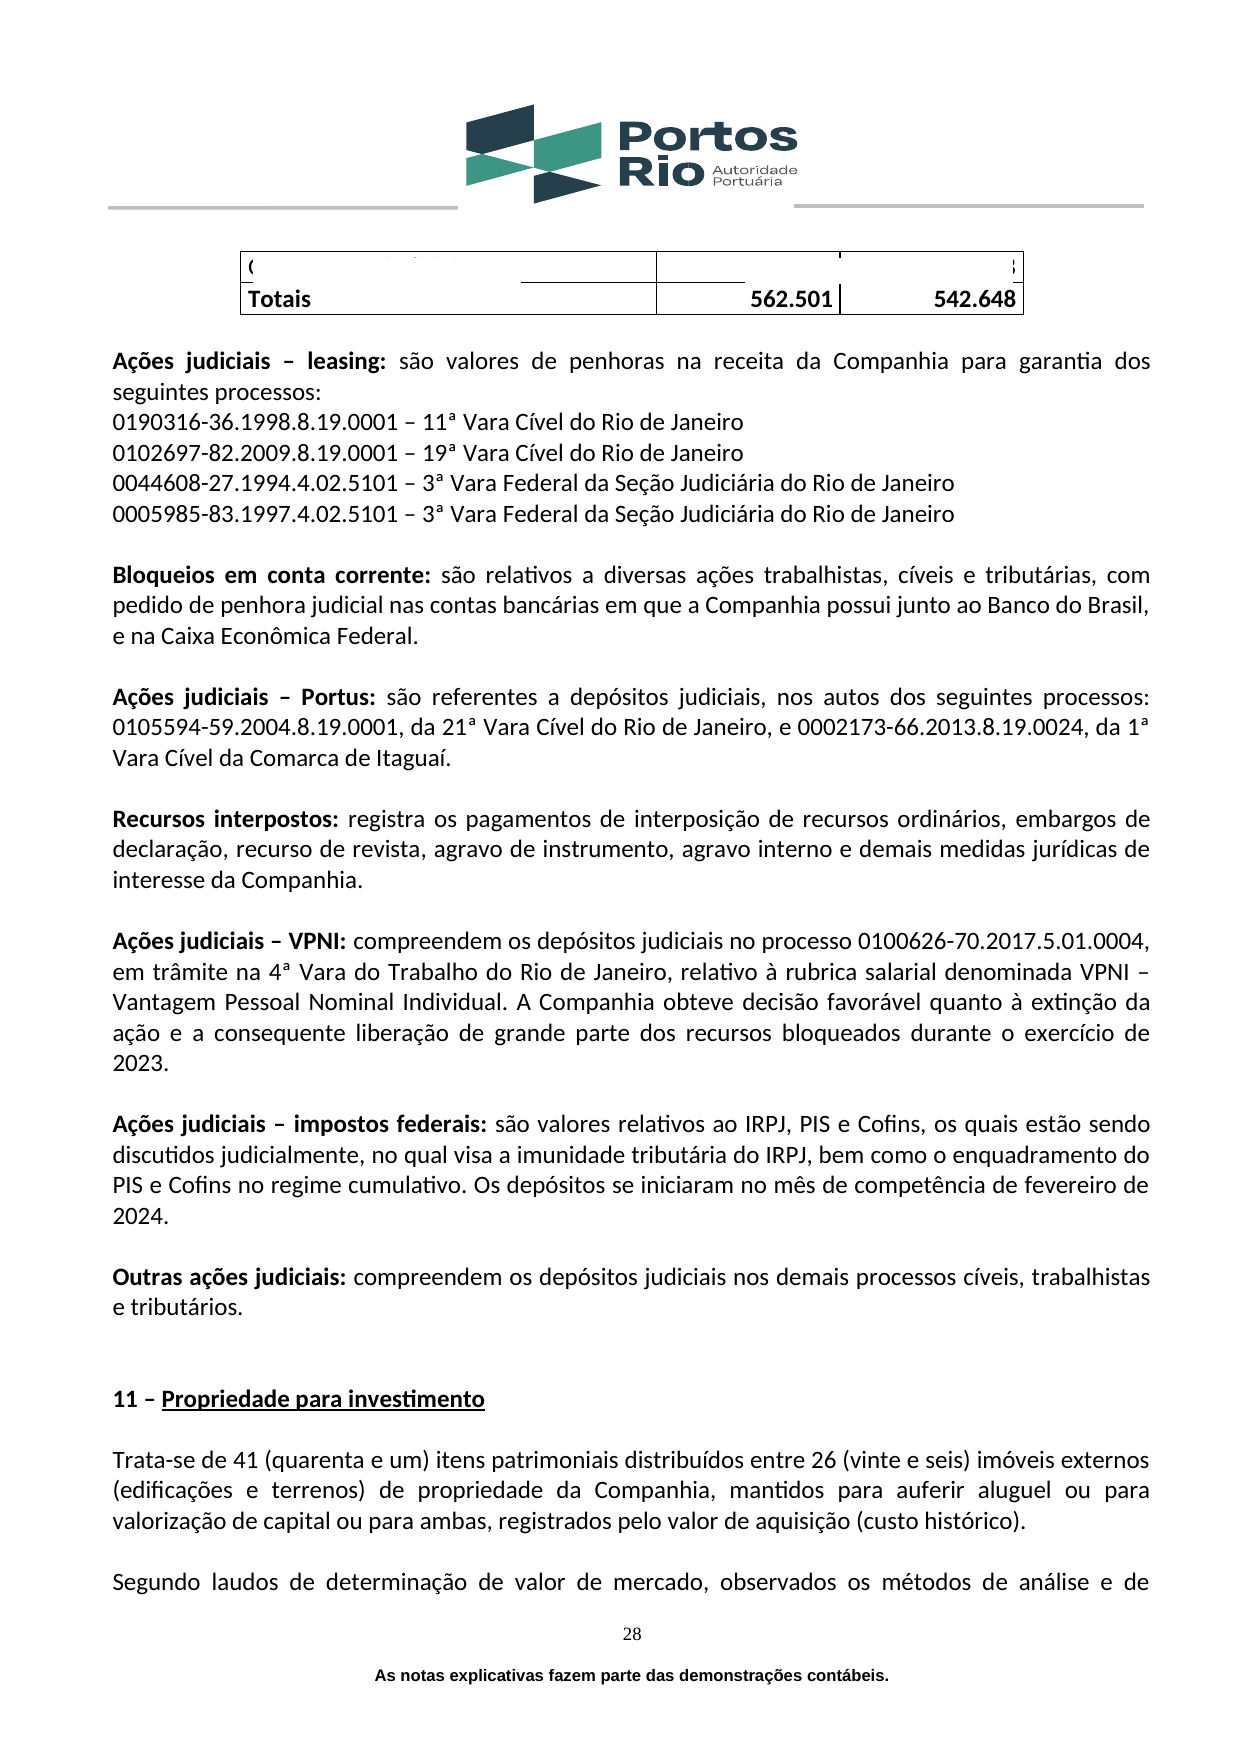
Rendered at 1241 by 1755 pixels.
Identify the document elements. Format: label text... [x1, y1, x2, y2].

table_cell 97.358 [841, 252, 1023, 282]
table_cell 562.501 [657, 283, 839, 314]
table_cell Totais [241, 283, 656, 314]
text Recursos interpostos: registra os pagamentos de interposição de recursos ordinários, embargos de declaração, recurso de revista, agravo de instrumento, agravo interno e demais medidas jurídicas de interesse da Companhia. [112, 803, 1152, 894]
text 0044608-27.1994.4.02.5101 – 3ª Vara Federal da Seção Judiciária do Rio de Janeiro [112, 467, 1152, 498]
text Outras ações judiciais: compreendem os depósitos judiciais nos demais processos cíveis, trabalhistas e tributários. [112, 1261, 1152, 1322]
text Ações judiciais – leasing: são valores de penhoras na receita da Companhia para garantia dos seguintes processos: [112, 345, 1152, 406]
text Trata-se de 41 (quarenta e um) itens patrimoniais distribuídos entre 26 (vinte e seis) imóveis externos (edificações e terrenos) de propriedade da Companhia, mantidos para auferir aluguel ou para valorização de capital ou para ambas, registrados pelo valor de aquisição (custo histórico). [112, 1444, 1152, 1536]
text Segundo laudos de determinação de valor de mercado, observados os métodos de análise e de [112, 1566, 1152, 1597]
text 0102697-82.2009.8.19.0001 – 19ª Vara Cível do Rio de Janeiro [112, 437, 1152, 467]
text 0190316-36.1998.8.19.0001 – 11ª Vara Cível do Rio de Janeiro [112, 406, 1152, 437]
table_cell Outras ações judiciais [241, 252, 656, 282]
table_cell 542.648 [841, 283, 1023, 314]
text Ações judiciais – impostos federais: são valores relativos ao IRPJ, PIS e Cofins, os quais estão sendo discutidos judicialmente, no qual visa a imunidade tributária do IRPJ, bem como o enquadramento do PIS e Cofins no regime cumulativo. Os depósitos se iniciaram no mês de competência de fevereiro de 2024. [112, 1108, 1152, 1230]
text 0005985-83.1997.4.02.5101 – 3ª Vara Federal da Seção Judiciária do Rio de Janeiro [112, 498, 1152, 528]
table_cell 94.495 [657, 252, 839, 282]
text Ações judiciais – VPNI: compreendem os depósitos judiciais no processo 0100626-70.2017.5.01.0004, em trâmite na 4ª Vara do Trabalho do Rio de Janeiro, relativo à rubrica salarial denominada VPNI – Vantagem Pessoal Nominal Individual. A Companhia obteve decisão favorável quanto à extinção da ação e a consequente liberação de grande parte dos recursos bloqueados durante o exercício de 2023. [112, 925, 1152, 1078]
text Bloqueios em conta corrente: são relativos a diversas ações trabalhistas, cíveis e tributárias, com pedido de penhora judicial nas contas bancárias em que a Companhia possui junto ao Banco do Brasil, e na Caixa Econômica Federal. [112, 559, 1152, 650]
text 11 – Propriedade para investimento [112, 1383, 1152, 1413]
text Ações judiciais – Portus: são referentes a depósitos judiciais, nos autos dos seguintes processos: 0105594-59.2004.8.19.0001, da 21ª Vara Cível do Rio de Janeiro, e 0002173-66.2013.8.19.0024, da 1ª Vara Cível da Comarca de Itaguaí. [112, 681, 1152, 772]
